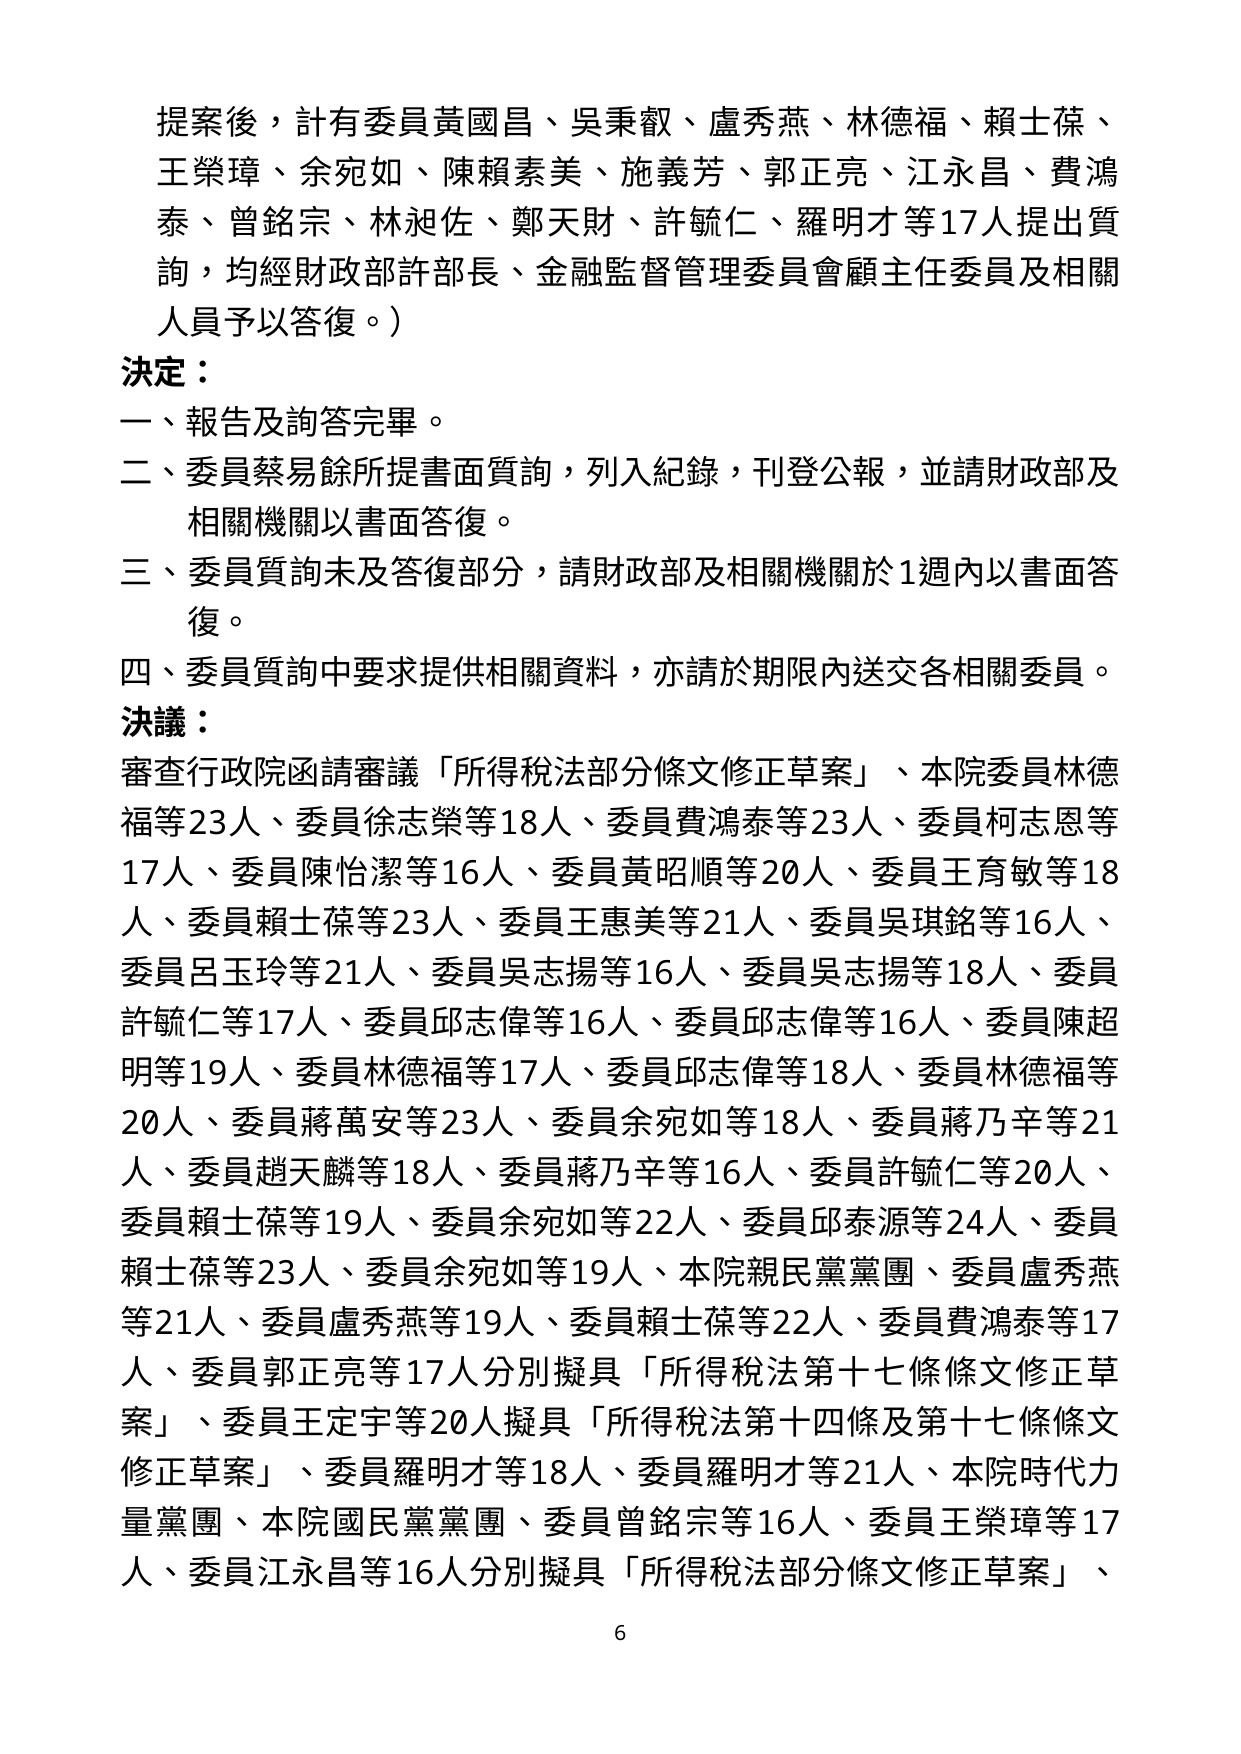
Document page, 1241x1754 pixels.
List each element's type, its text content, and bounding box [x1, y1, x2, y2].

text 一、報告及詢答完畢。 [119, 394, 1120, 444]
text 二、委員蔡易餘所提書面質詢，列入紀錄，刊登公報，並請財政部及相關機關以書面答復。 [119, 444, 1120, 544]
text 四、委員質詢中要求提供相關資料，亦請於期限內送交各相關委員。 [119, 644, 1120, 694]
text 審查行政院函請審議「所得稅法部分條文修正草案」、本院委員林德福等23人、委員徐志榮等18人、委員費鴻泰等23人、委員柯志恩等17人、委員陳怡潔等16人、委員黃昭順等20人、委員王育敏等18人、委員賴士葆等23人、委員王惠美等21人、委員吳琪銘等16人、委員呂玉玲等21人、委員吳志揚等16人、委員吳志揚等18人、委員許毓仁等17人、委員邱志偉等16人、委員邱志偉等16人、委員陳超明等19人、委員林德福等17人、委員邱志偉等18人、委員林德福等20人、委員蔣萬安等23人、委員余宛如等18人、委員蔣乃辛等21人、委員趙天麟等18人、委員蔣乃辛等16人、委員許毓仁等20人、委員賴士葆等19人、委員余宛如等22人、委員邱泰源等24人、委員賴士葆等23人、委員余宛如等19人、本院親民黨黨團、委員盧秀燕等21人、委員盧秀燕等19人、委員賴士葆等22人、委員費鴻泰等17人、委員郭正亮等17人分別擬具「所得稅法第十七條條文修正草案」、委員王定宇等20人擬具「所得稅法第十四條及第十七條條文修正草案」、委員羅明才等18人、委員羅明才等21人、本院時代力量黨團、本院國民黨黨團、委員曾銘宗等16人、委員王榮璋等17人、委員江永昌等16人分別擬具「所得稅法部分條文修正草案」、 [120, 744, 1120, 1594]
text 決定： [120, 344, 1120, 394]
text 三、委員質詢未及答復部分，請財政部及相關機關於1週內以書面答復。 [119, 544, 1120, 644]
text 決議： [120, 694, 1135, 744]
text 提案後，計有委員黃國昌、吳秉叡、盧秀燕、林德福、賴士葆、王榮璋、余宛如、陳賴素美、施義芳、郭正亮、江永昌、費鴻泰、曾銘宗、林昶佐、鄭天財、許毓仁、羅明才等17人提出質詢，均經財政部許部長、金融監督管理委員會顧主任委員及相關人員予以答復。） [121, 94, 1121, 344]
